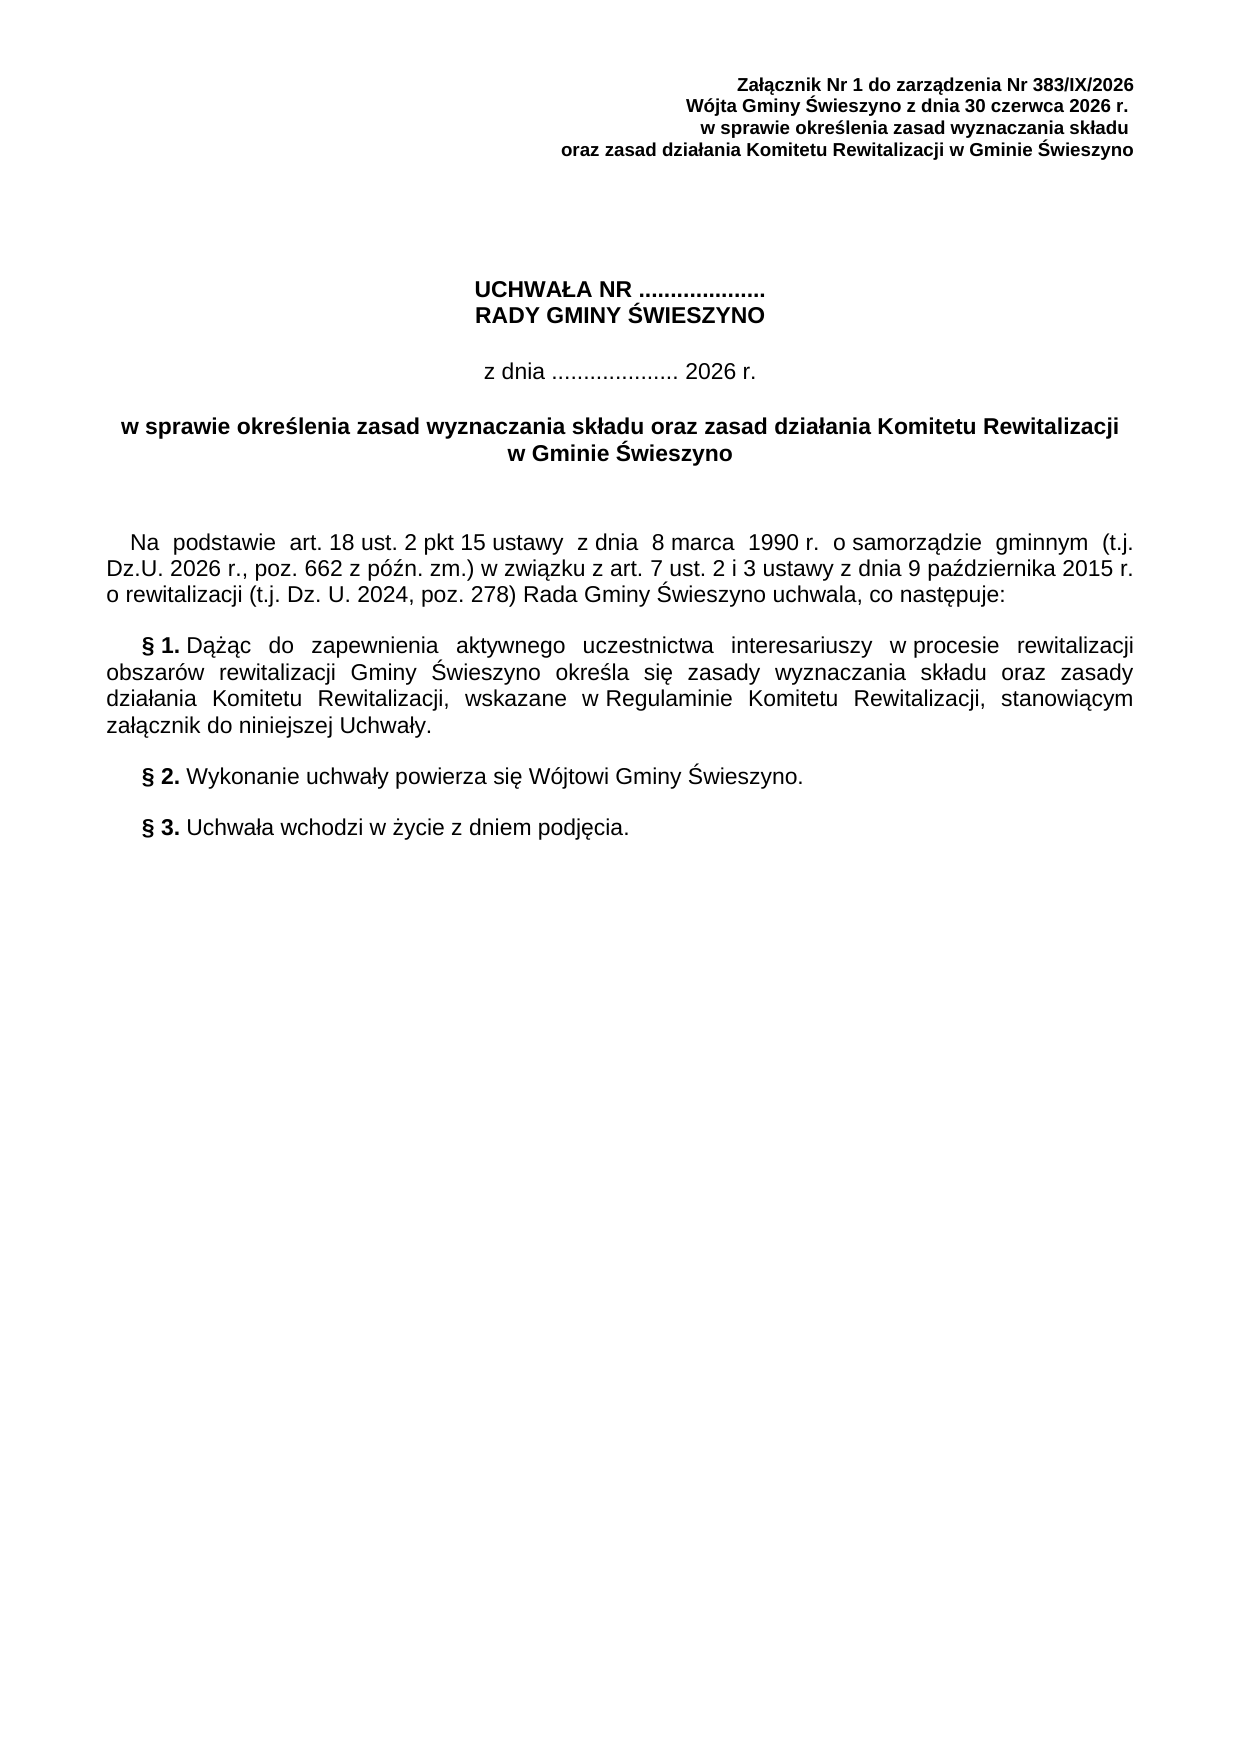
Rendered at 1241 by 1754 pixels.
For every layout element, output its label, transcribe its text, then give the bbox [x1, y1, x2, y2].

text Uchwała Nr .................... Rady GMINY ŚWIESZYNO [106, 276, 1134, 328]
text § 2. Wykonanie uchwały powierza się Wójtowi Gminy Świeszyno. [106, 763, 1134, 789]
text z dnia .................... 2026 r. [106, 358, 1134, 384]
text Na podstawie art. 18 ust. 2 pkt 15 ustawy z dnia 8 marca 1990 r. o samorządzie gminnym (t.j. Dz.U. 2026 r., poz. 662 z późn. zm.) w związku z art. 7 ust. 2 i 3 ustawy z dnia 9 października 2015 r. o rewitalizacji (t.j. Dz. U. 2024, poz. 278) Rada Gminy Świeszyno uchwala, co następuje: [106, 528, 1134, 607]
text § 1. Dążąc do zapewnienia aktywnego uczestnictwa interesariuszy w procesie rewitalizacji obszarów rewitalizacji Gminy Świeszyno określa się zasady wyznaczania składu oraz zasady działania Komitetu Rewitalizacji, wskazane w Regulaminie Komitetu Rewitalizacji, stanowiącym załącznik do niniejszej Uchwały. [106, 632, 1134, 738]
text oraz zasad działania Komitetu Rewitalizacji w Gminie Świeszyno [106, 138, 1134, 160]
text Wójta Gminy Świeszyno z dnia 30 czerwca 2026 r. [106, 95, 1134, 117]
text Załącznik Nr 1 do zarządzenia Nr 383/IX/2026 [106, 74, 1134, 95]
table_header [106, 186, 1134, 249]
text § 3. Uchwała wchodzi w życie z dniem podjęcia. [106, 814, 1134, 841]
text w sprawie określenia zasad wyznaczania składu [106, 117, 1134, 138]
text w sprawie określenia zasad wyznaczania składu oraz zasad działania Komitetu Rewitalizacji w Gminie Świeszyno [106, 413, 1134, 466]
